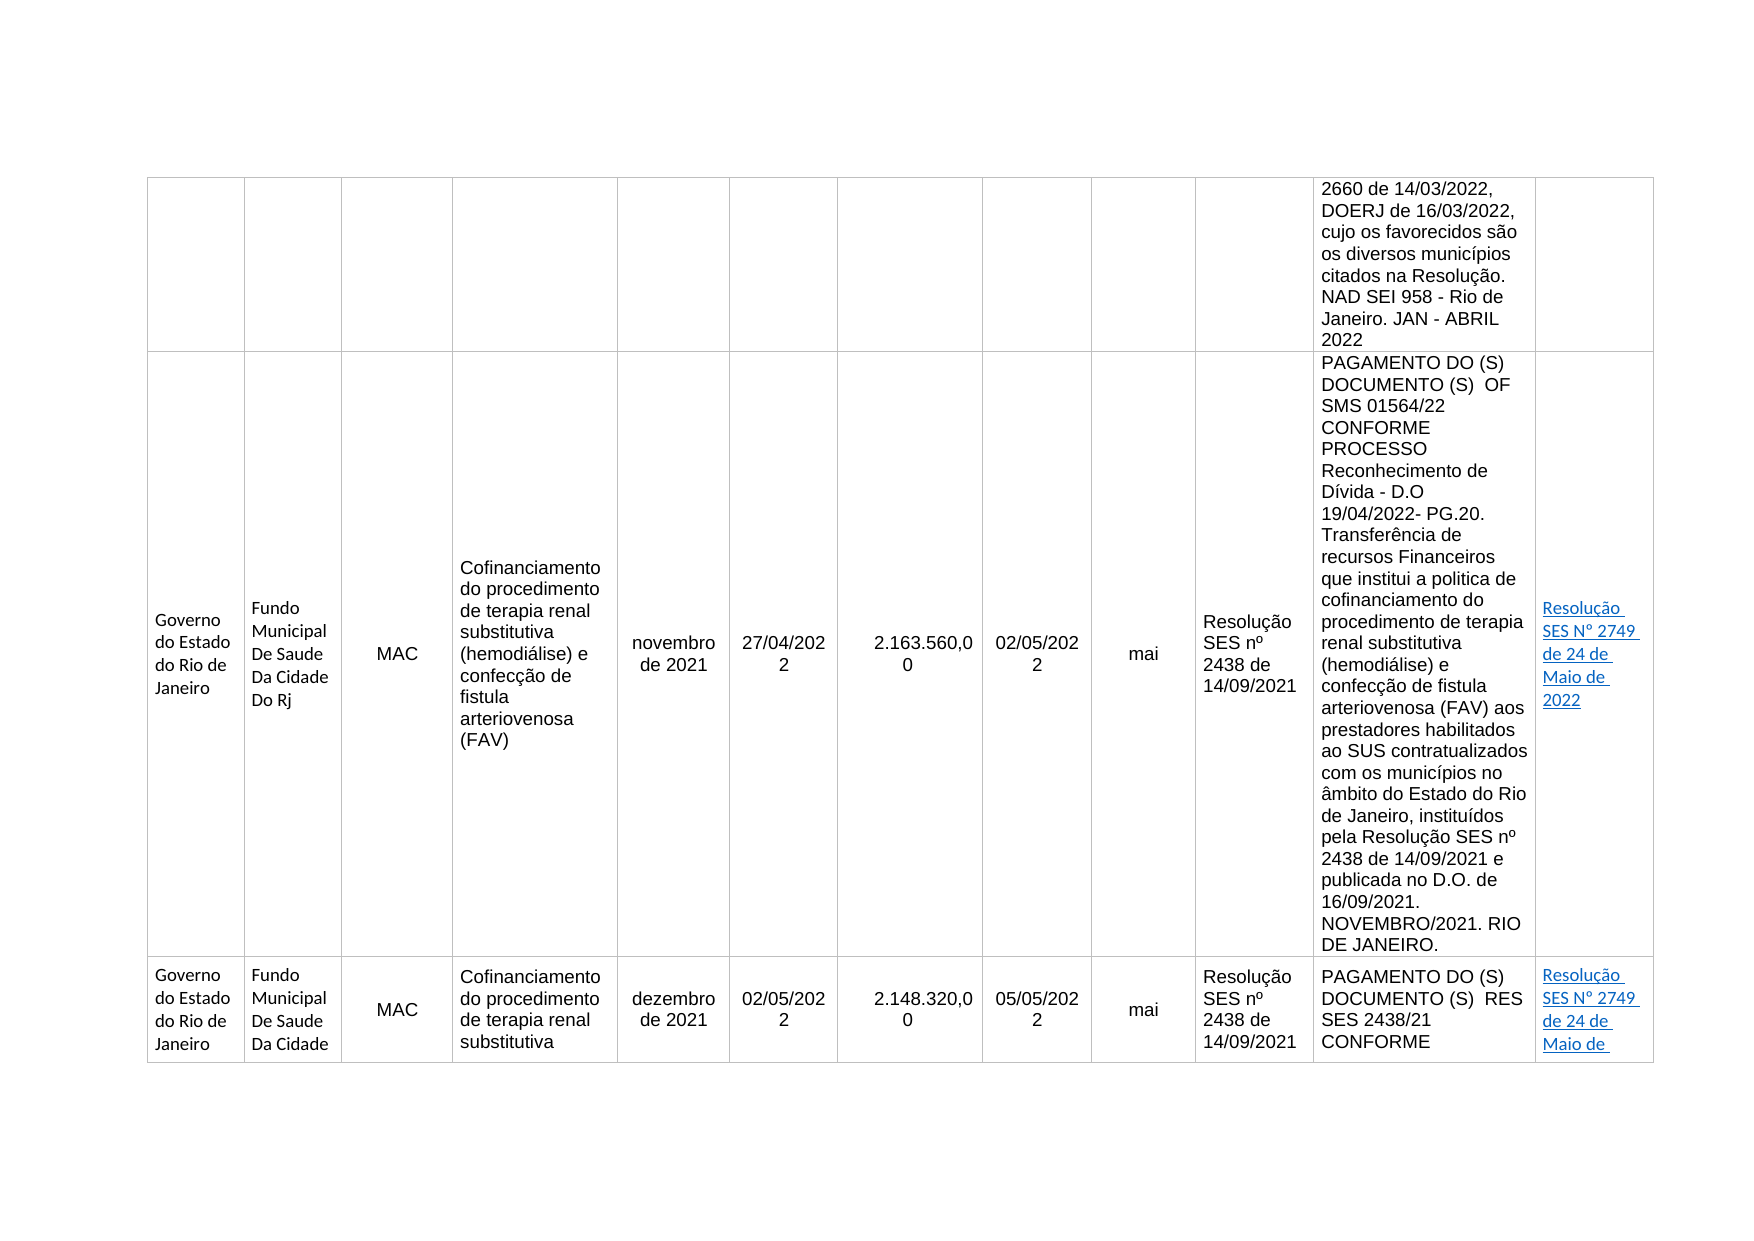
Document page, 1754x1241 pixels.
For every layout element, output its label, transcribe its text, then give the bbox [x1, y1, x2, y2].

table_cell mai [1092, 957, 1195, 1062]
table_cell mai [1092, 352, 1195, 956]
table_cell [983, 178, 1091, 351]
table_cell [1092, 178, 1195, 351]
table_cell [342, 178, 452, 351]
table_cell PAGAMENTO DO (S) DOCUMENTO (S) RES SES 2438/21 CONFORME [1314, 957, 1535, 1062]
table_cell [148, 178, 244, 351]
table_cell 27/04/2022 [730, 352, 837, 956]
table_cell Cofinanciamento do procedimento de terapia renal substitutiva [453, 957, 617, 1062]
table_cell Resolução SES Nº 2749 de 24 de Maio de 2022 [1536, 352, 1653, 956]
table_cell PAGAMENTO DO (S) DOCUMENTO (S) OF SMS 01564/22 CONFORME PROCESSO Reconhecimento de Dívida - D.O 19/04/2022- PG.20. Transferência de recursos Financeiros que institui a politica de cofinanciamento do procedimento de terapia renal substitutiva (hemodiálise) e confecção de fistula arteriovenosa (FAV) aos prestadores habilitados ao SUS contratualizados com os municípios no âmbito do Estado do Rio de Janeiro, instituídos pela Resolução SES nº 2438 de 14/09/2021 e publicada no D.O. de 16/09/2021. NOVEMBRO/2021. RIO DE JANEIRO. [1314, 352, 1535, 956]
table_cell 2.148.320,00 [838, 957, 982, 1062]
table_cell [1196, 178, 1313, 351]
table_cell [618, 178, 729, 351]
table_cell Fundo Municipal De Saude Da Cidade Do Rj [245, 352, 341, 956]
table_cell Cofinanciamento do procedimento de terapia renal substitutiva (hemodiálise) e confecção de fistula arteriovenosa (FAV) [453, 352, 617, 956]
table_cell [453, 178, 617, 351]
table_cell novembro de 2021 [618, 352, 729, 956]
table_cell [1536, 178, 1653, 351]
table_cell [245, 178, 341, 351]
table_cell [838, 178, 982, 351]
table_cell 05/05/2022 [983, 957, 1091, 1062]
table_cell 2660 de 14/03/2022, DOERJ de 16/03/2022, cujo os favorecidos são os diversos municípios citados na Resolução. NAD SEI 958 - Rio de Janeiro. JAN - ABRIL 2022 [1314, 178, 1535, 351]
table_cell Resolução SES Nº 2749 de 24 de Maio de [1536, 957, 1653, 1062]
table_cell Governo do Estado do Rio de Janeiro [148, 352, 244, 956]
table_cell 2.163.560,00 [838, 352, 982, 956]
table_cell Fundo Municipal De Saude Da Cidade [245, 957, 341, 1062]
table_cell 02/05/2022 [983, 352, 1091, 956]
table_cell dezembro de 2021 [618, 957, 729, 1062]
table_cell Resolução SES nº 2438 de 14/09/2021 [1196, 352, 1313, 956]
table_cell Resolução SES nº 2438 de 14/09/2021 [1196, 957, 1313, 1062]
table_cell 02/05/2022 [730, 957, 837, 1062]
table_cell MAC [342, 957, 452, 1062]
table_cell MAC [342, 352, 452, 956]
table_cell [730, 178, 837, 351]
table_cell Governo do Estado do Rio de Janeiro [148, 957, 244, 1062]
